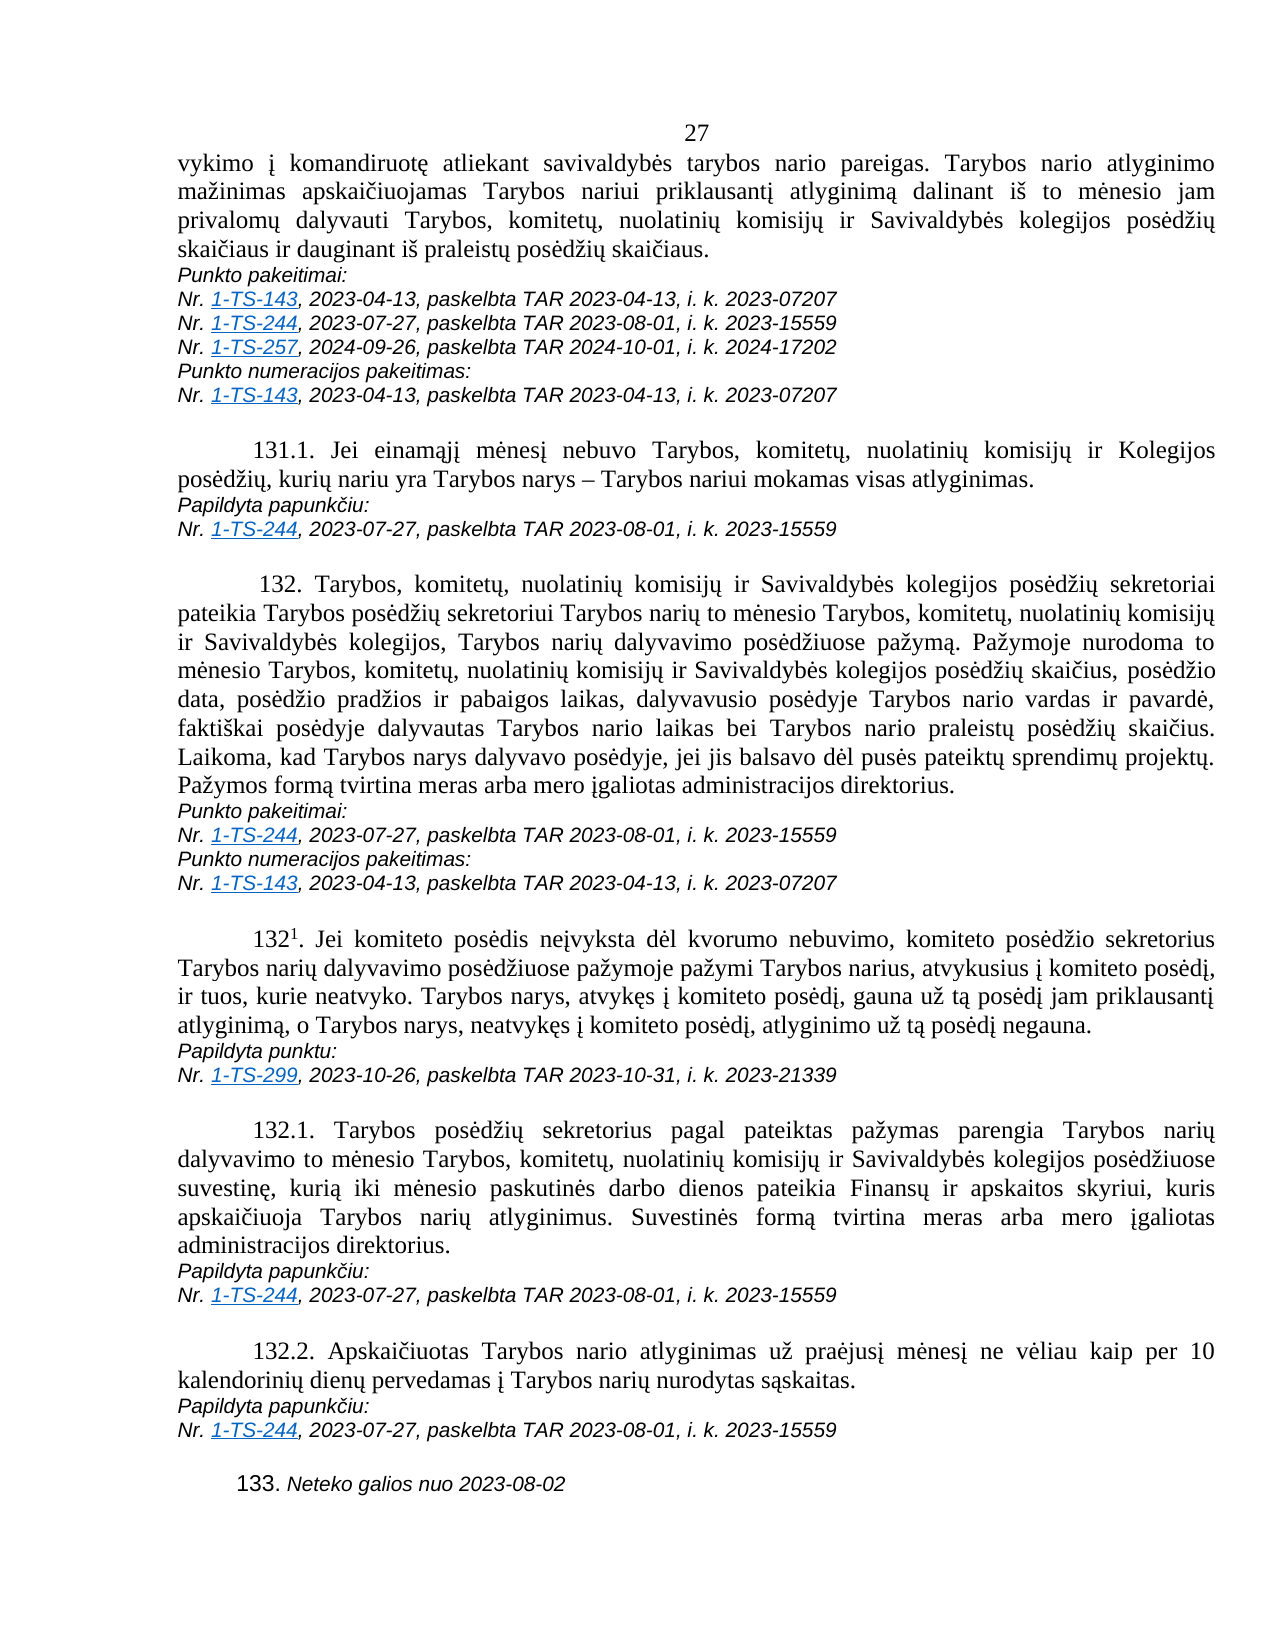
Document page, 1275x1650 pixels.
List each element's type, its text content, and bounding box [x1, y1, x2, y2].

text Punkto numeracijos pakeitimas: [177, 847, 1216, 871]
text Nr. 1-TS-244, 2023-07-27, paskelbta TAR 2023-08-01, i. k. 2023-15559 [177, 1283, 1216, 1307]
text vykimo į komandiruotę atliekant savivaldybės tarybos nario pareigas. Tarybos nario atlyginimo mažinimas apskaičiuojamas Tarybos nariui priklausantį atlyginimą dalinant iš to mėnesio jam privalomų dalyvauti Tarybos, komitetų, nuolatinių komisijų ir Savivaldybės kolegijos posėdžių skaičiaus ir dauginant iš praleistų posėdžių skaičiaus. [177, 148, 1216, 263]
text 132.1. Tarybos posėdžių sekretorius pagal pateiktas pažymas parengia Tarybos narių dalyvavimo to mėnesio Tarybos, komitetų, nuolatinių komisijų ir Savivaldybės kolegijos posėdžiuose suvestinę, kurią iki mėnesio paskutinės darbo dienos pateikia Finansų ir apskaitos skyriui, kuris apskaičiuoja Tarybos narių atlyginimus. Suvestinės formą tvirtina meras arba mero įgaliotas administracijos direktorius. [177, 1116, 1216, 1259]
text Nr. 1-TS-244, 2023-07-27, paskelbta TAR 2023-08-01, i. k. 2023-15559 [177, 1417, 1216, 1441]
text Punkto numeracijos pakeitimas: [177, 358, 1216, 382]
text Nr. 1-TS-244, 2023-07-27, paskelbta TAR 2023-08-01, i. k. 2023-15559 [177, 517, 1216, 541]
text 133. Neteko galios nuo 2023-08-02 [177, 1470, 1216, 1496]
text Nr. 1-TS-143, 2023-04-13, paskelbta TAR 2023-04-13, i. k. 2023-07207 [177, 287, 1216, 311]
text 1321. Jei komiteto posėdis neįvyksta dėl kvorumo nebuvimo, komiteto posėdžio sekretorius Tarybos narių dalyvavimo posėdžiuose pažymoje pažymi Tarybos narius, atvykusius į komiteto posėdį, ir tuos, kurie neatvyko. Tarybos narys, atvykęs į komiteto posėdį, gauna už tą posėdį jam priklausantį atlyginimą, o Tarybos narys, neatvykęs į komiteto posėdį, atlyginimo už tą posėdį negauna. [177, 924, 1216, 1039]
text Papildyta papunkčiu: [177, 1259, 1216, 1283]
text Punkto pakeitimai: [177, 263, 1216, 287]
text Nr. 1-TS-143, 2023-04-13, paskelbta TAR 2023-04-13, i. k. 2023-07207 [177, 871, 1216, 895]
text Nr. 1-TS-257, 2024-09-26, paskelbta TAR 2024-10-01, i. k. 2024-17202 [177, 334, 1216, 358]
text Papildyta papunkčiu: [177, 493, 1216, 517]
text 131.1. Jei einamąjį mėnesį nebuvo Tarybos, komitetų, nuolatinių komisijų ir Kolegijos posėdžių, kurių nariu yra Tarybos narys – Tarybos nariui mokamas visas atlyginimas. [177, 435, 1216, 493]
text Punkto pakeitimai: [177, 799, 1216, 823]
text Nr. 1-TS-244, 2023-07-27, paskelbta TAR 2023-08-01, i. k. 2023-15559 [177, 823, 1216, 847]
text Nr. 1-TS-299, 2023-10-26, paskelbta TAR 2023-10-31, i. k. 2023-21339 [177, 1063, 1216, 1087]
text Nr. 1-TS-244, 2023-07-27, paskelbta TAR 2023-08-01, i. k. 2023-15559 [177, 311, 1216, 334]
text Nr. 1-TS-143, 2023-04-13, paskelbta TAR 2023-04-13, i. k. 2023-07207 [177, 382, 1216, 406]
text Papildyta papunkčiu: [177, 1393, 1216, 1417]
text Papildyta punktu: [177, 1039, 1216, 1063]
text 132. Tarybos, komitetų, nuolatinių komisijų ir Savivaldybės kolegijos posėdžių sekretoriai pateikia Tarybos posėdžių sekretoriui Tarybos narių to mėnesio Tarybos, komitetų, nuolatinių komisijų ir Savivaldybės kolegijos, Tarybos narių dalyvavimo posėdžiuose pažymą. Pažymoje nurodoma to mėnesio Tarybos, komitetų, nuolatinių komisijų ir Savivaldybės kolegijos posėdžių skaičius, posėdžio data, posėdžio pradžios ir pabaigos laikas, dalyvavusio posėdyje Tarybos nario vardas ir pavardė, faktiškai posėdyje dalyvautas Tarybos nario laikas bei Tarybos nario praleistų posėdžių skaičius. Laikoma, kad Tarybos narys dalyvavo posėdyje, jei jis balsavo dėl pusės pateiktų sprendimų projektų. Pažymos formą tvirtina meras arba mero įgaliotas administracijos direktorius. [177, 569, 1216, 799]
text 132.2. Apskaičiuotas Tarybos nario atlyginimas už praėjusį mėnesį ne vėliau kaip per 10 kalendorinių dienų pervedamas į Tarybos narių nurodytas sąskaitas. [177, 1336, 1216, 1393]
